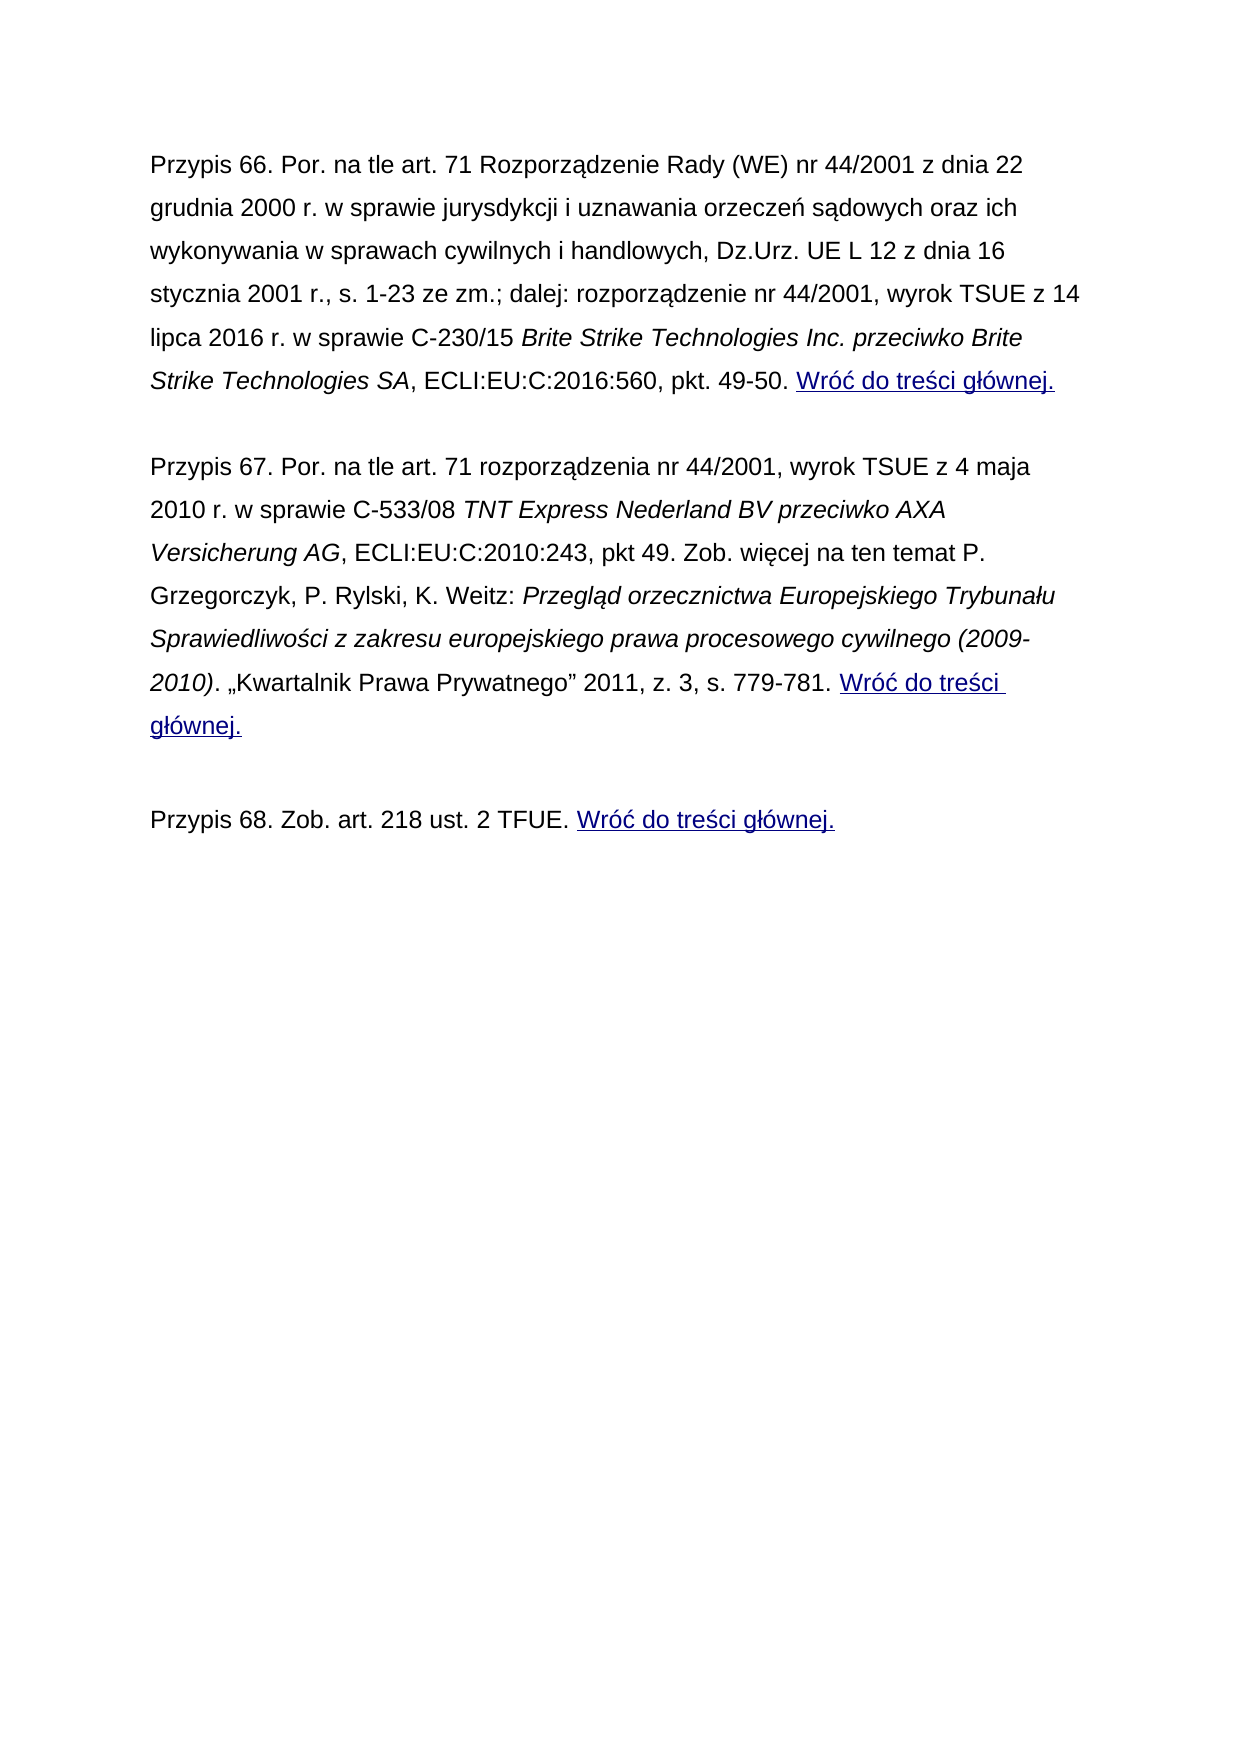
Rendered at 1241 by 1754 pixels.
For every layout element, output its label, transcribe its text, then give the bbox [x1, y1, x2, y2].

text Przypis 66. Por. na tle art. 71 Rozporządzenie Rady (WE) nr 44/2001 z dnia 22 grudnia 2000 r. w sprawie jurysdykcji i uznawania orzeczeń sądowych oraz ich wykonywania w sprawach cywilnych i handlowych, Dz.Urz. UE L 12 z dnia 16 stycznia 2001 r., s. 1-23 ze zm.; dalej: rozporządzenie nr 44/2001, wyrok TSUE z 14 lipca 2016 r. w sprawie C-230/15 Brite Strike Technologies Inc. przeciwko Brite Strike Technologies SA, ECLI:EU:C:2016:560, pkt. 49-50. Wróć do treści głównej. [150, 150, 1090, 394]
text Przypis 68. Zob. art. 218 ust. 2 TFUE. Wróć do treści głównej. [150, 805, 1090, 833]
text Przypis 67. Por. na tle art. 71 rozporządzenia nr 44/2001, wyrok TSUE z 4 maja 2010 r. w sprawie C-533/08 TNT Express Nederland BV przeciwko AXA Versicherung AG, ECLI:EU:C:2010:243, pkt 49. Zob. więcej na ten temat P. Grzegorczyk, P. Rylski, K. Weitz: Przegląd orzecznictwa Europejskiego Trybunału Sprawiedliwości z zakresu europejskiego prawa procesowego cywilnego (2009-2010). „Kwartalnik Prawa Prywatnego” 2011, z. 3, s. 779-781. Wróć do treści głównej. [150, 452, 1090, 739]
